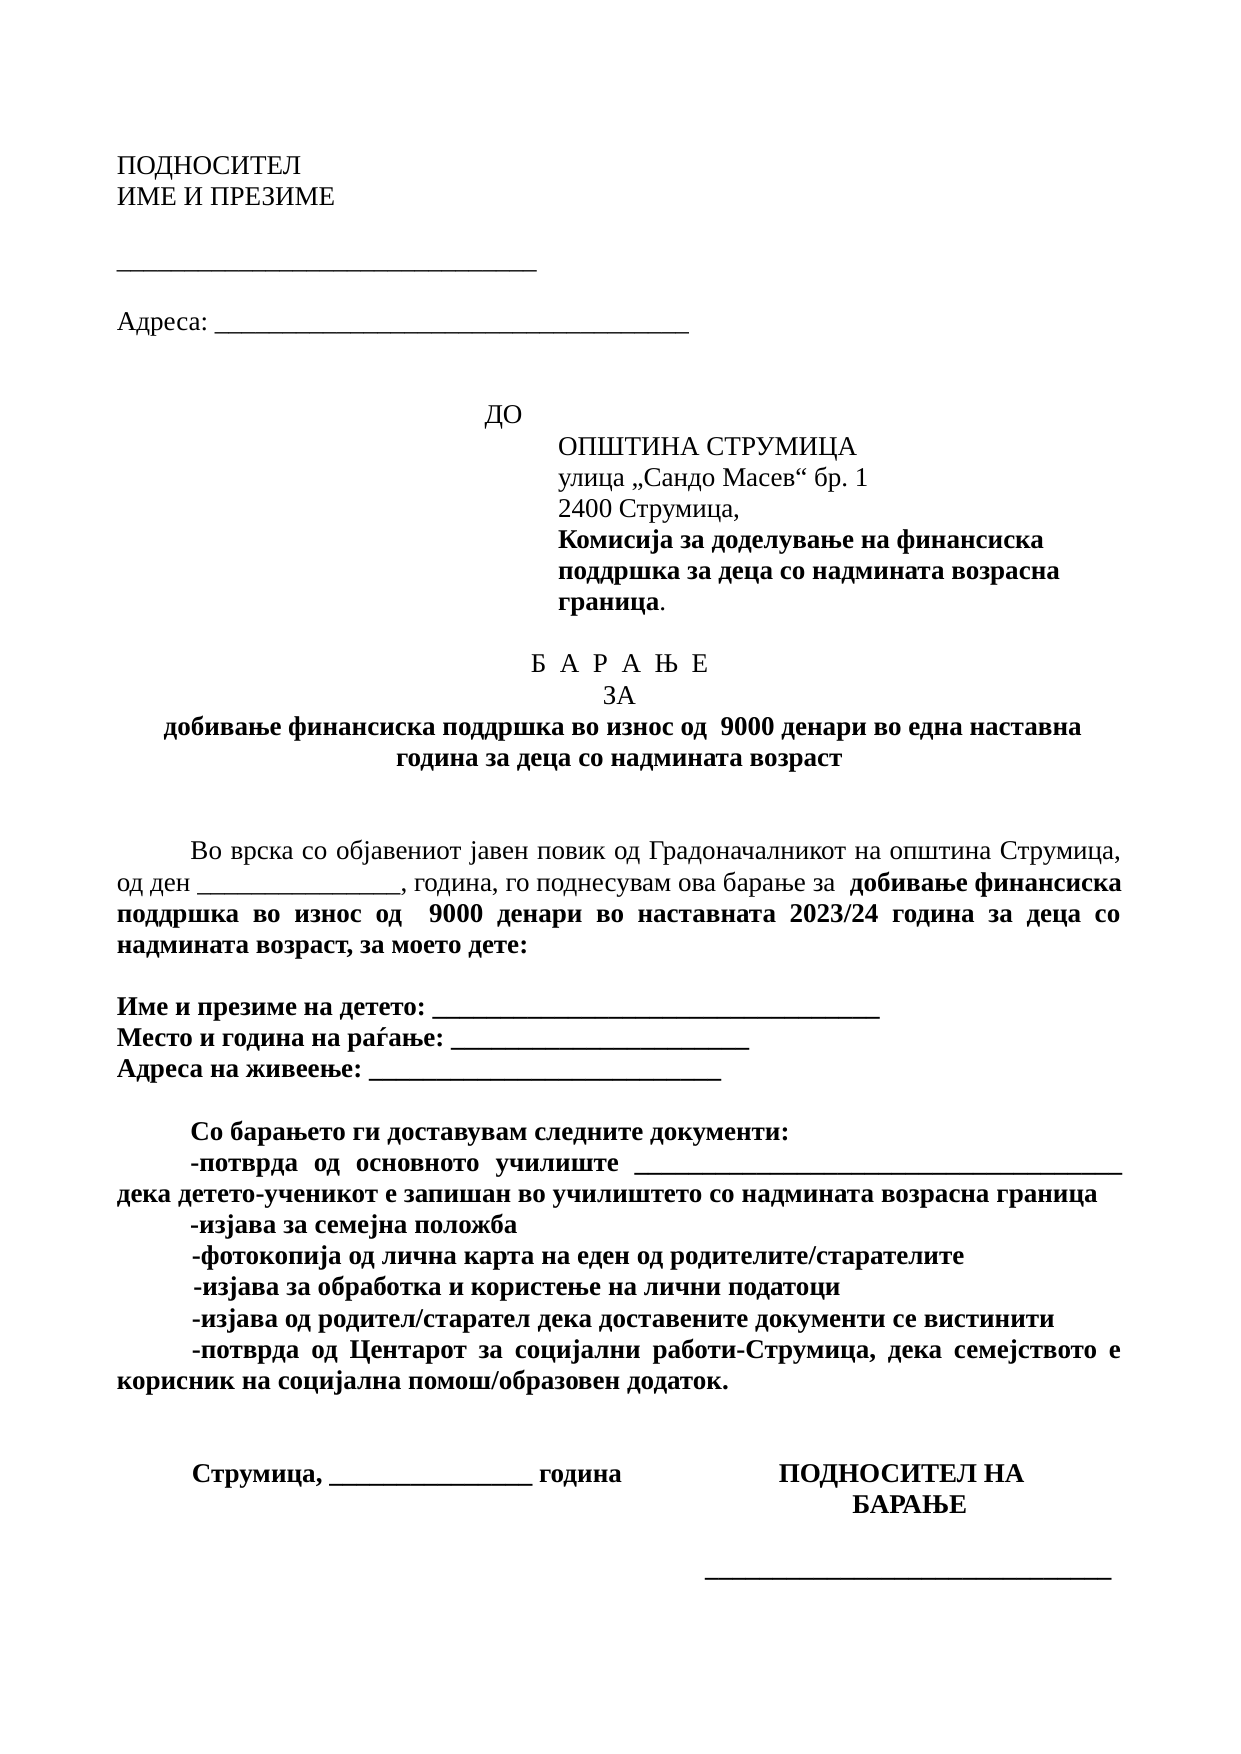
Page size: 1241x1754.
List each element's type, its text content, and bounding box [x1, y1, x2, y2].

text -потврда од основното училиште ____________________________________ дека детето-ученикот е запишан во училиштето со надмината возрасна граница [117, 1146, 1122, 1208]
text -потврда од Центарот за социјални работи-Струмица, дека семејството е корисник на социјална помош/образовен додаток. [117, 1333, 1122, 1395]
text Место и година на раѓање: ______________________ [117, 1021, 1122, 1052]
text Адреса на живеење: __________________________ [117, 1052, 1122, 1084]
text _______________________________ [117, 243, 1122, 274]
text -изјава за семејна положба [115, 1208, 1122, 1239]
text улица „Сандо Масев“ бр. 1 [117, 461, 1122, 492]
text -фотокопија од лична карта на еден од родителите/старателите [117, 1239, 1122, 1271]
text Комисија за доделување на финансиска поддршка за деца со надмината возрасна граница. [117, 523, 1122, 616]
text -изјава од родител/старател дека доставените документи се вистинити [117, 1302, 1122, 1333]
text ДО [117, 398, 1122, 429]
text добивање финансиска поддршка во износ од 9000 денари во една наставна година за деца со надмината возраст [117, 710, 1122, 772]
text Име и презиме на детето: _________________________________ [117, 990, 1122, 1021]
text 2400 Струмица, [117, 492, 1122, 523]
text ИМЕ И ПРЕЗИМЕ [117, 180, 1122, 212]
text ______________________________ [117, 1551, 1122, 1582]
text Во врска со објавениот јавен повик од Градоначалникот на општина Струмица, од ден _______________, година, го поднесувам ова барање за добивање финансиска поддршка во износ од 9000 денари во наставната 2023/24 година за деца со надмината возраст, за моето дете: [117, 834, 1122, 959]
text ЗА [117, 679, 1122, 710]
text ОПШТИНА СТРУМИЦА [117, 429, 1122, 461]
text Адреса: ___________________________________ [117, 305, 1122, 336]
text Б А Р А Њ Е [117, 648, 1122, 679]
text БАРАЊЕ [117, 1488, 1122, 1520]
text Струмица, _______________ година ПОДНОСИТЕЛ НА [117, 1457, 1122, 1488]
text -изјава за обработка и користење на лични податоци [118, 1271, 1122, 1302]
text Со барањето ги доставувам следните документи: [117, 1115, 1122, 1146]
text ПОДНОСИТЕЛ [117, 149, 1122, 180]
